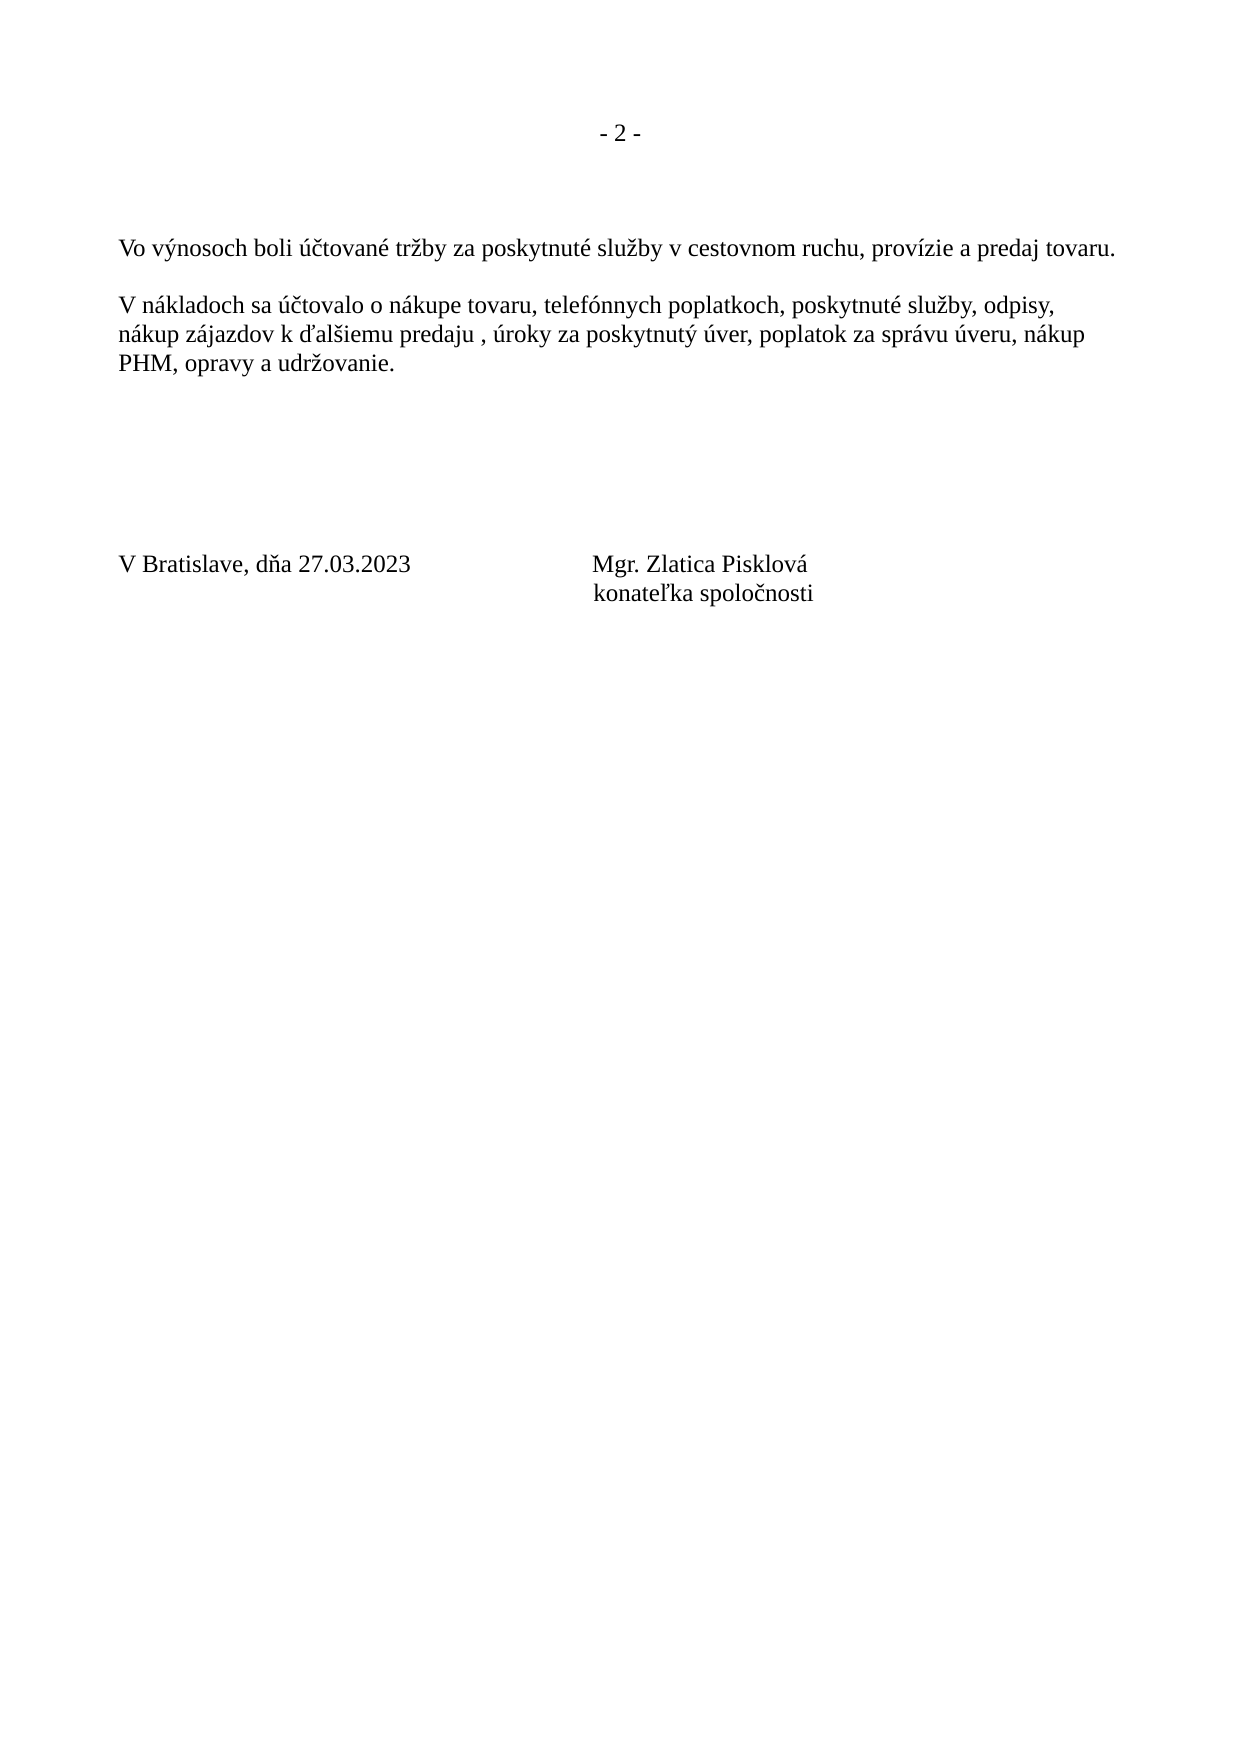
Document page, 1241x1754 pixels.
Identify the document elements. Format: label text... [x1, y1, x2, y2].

text konateľka spoločnosti [118, 578, 1122, 607]
text V nákladoch sa účtovalo o nákupe tovaru, telefónnych poplatkoch, poskytnuté služby, odpisy, nákup zájazdov k ďalšiemu predaju , úroky za poskytnutý úver, poplatok za správu úveru, nákup PHM, opravy a udržovanie. [118, 291, 1122, 377]
text Vo výnosoch boli účtované tržby za poskytnuté služby v cestovnom ruchu, provízie a predaj tovaru. [118, 233, 1122, 262]
text V Bratislave, dňa 27.03.2023 Mgr. Zlatica Pisklová [118, 549, 1122, 578]
text - 2 - [118, 118, 1122, 147]
